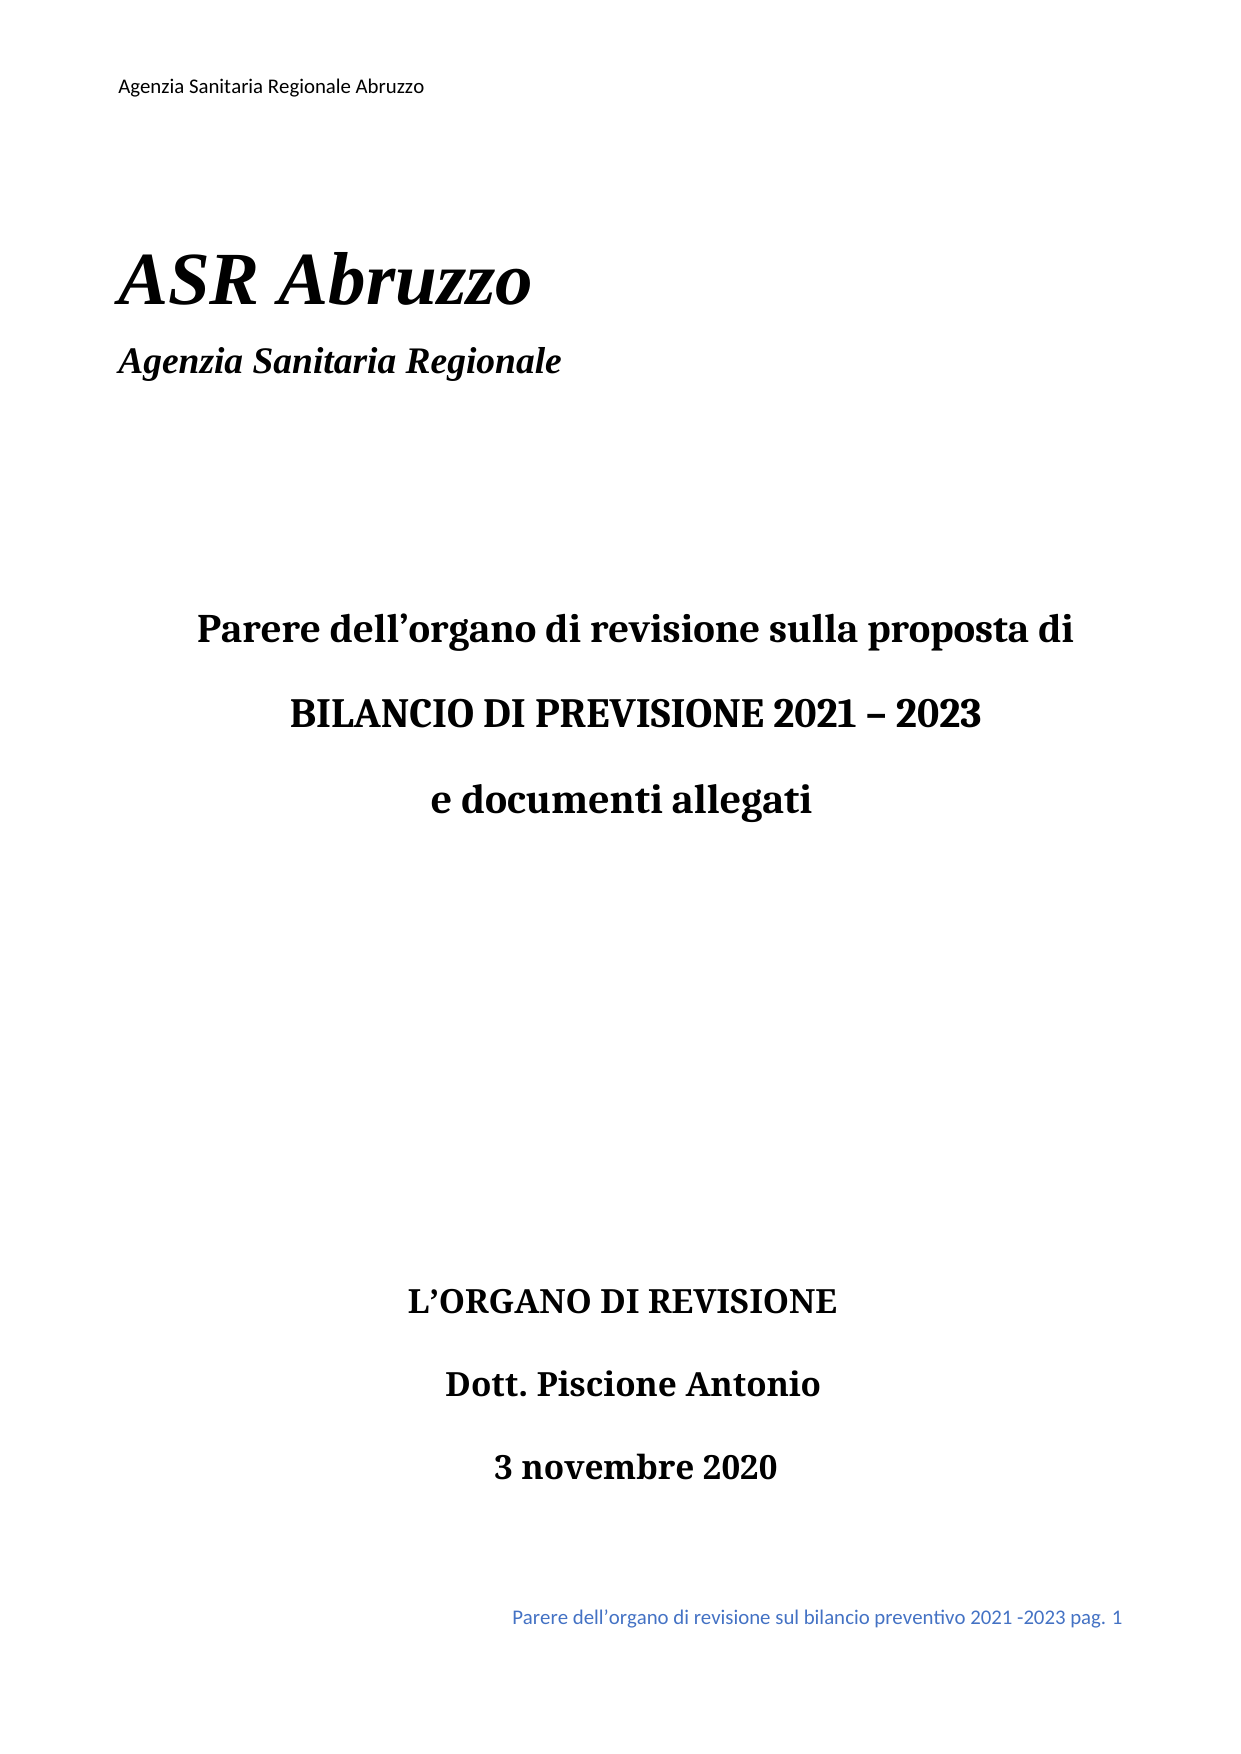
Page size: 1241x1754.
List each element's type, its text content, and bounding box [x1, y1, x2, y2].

text BILANCIO DI PREVISIONE 2021 – 2023 [118, 690, 1153, 738]
text e documenti allegati [431, 776, 1122, 823]
text Agenzia Sanitaria Regionale [118, 338, 1122, 381]
text L’ORGANO DI REVISIONE [408, 1278, 1122, 1323]
text 3 novembre 2020 [118, 1444, 1153, 1489]
text Parere dell’organo di revisione sulla proposta di [118, 606, 1153, 653]
text ASR Abruzzo [118, 234, 1122, 320]
text Dott. Piscione Antonio [445, 1361, 1122, 1406]
